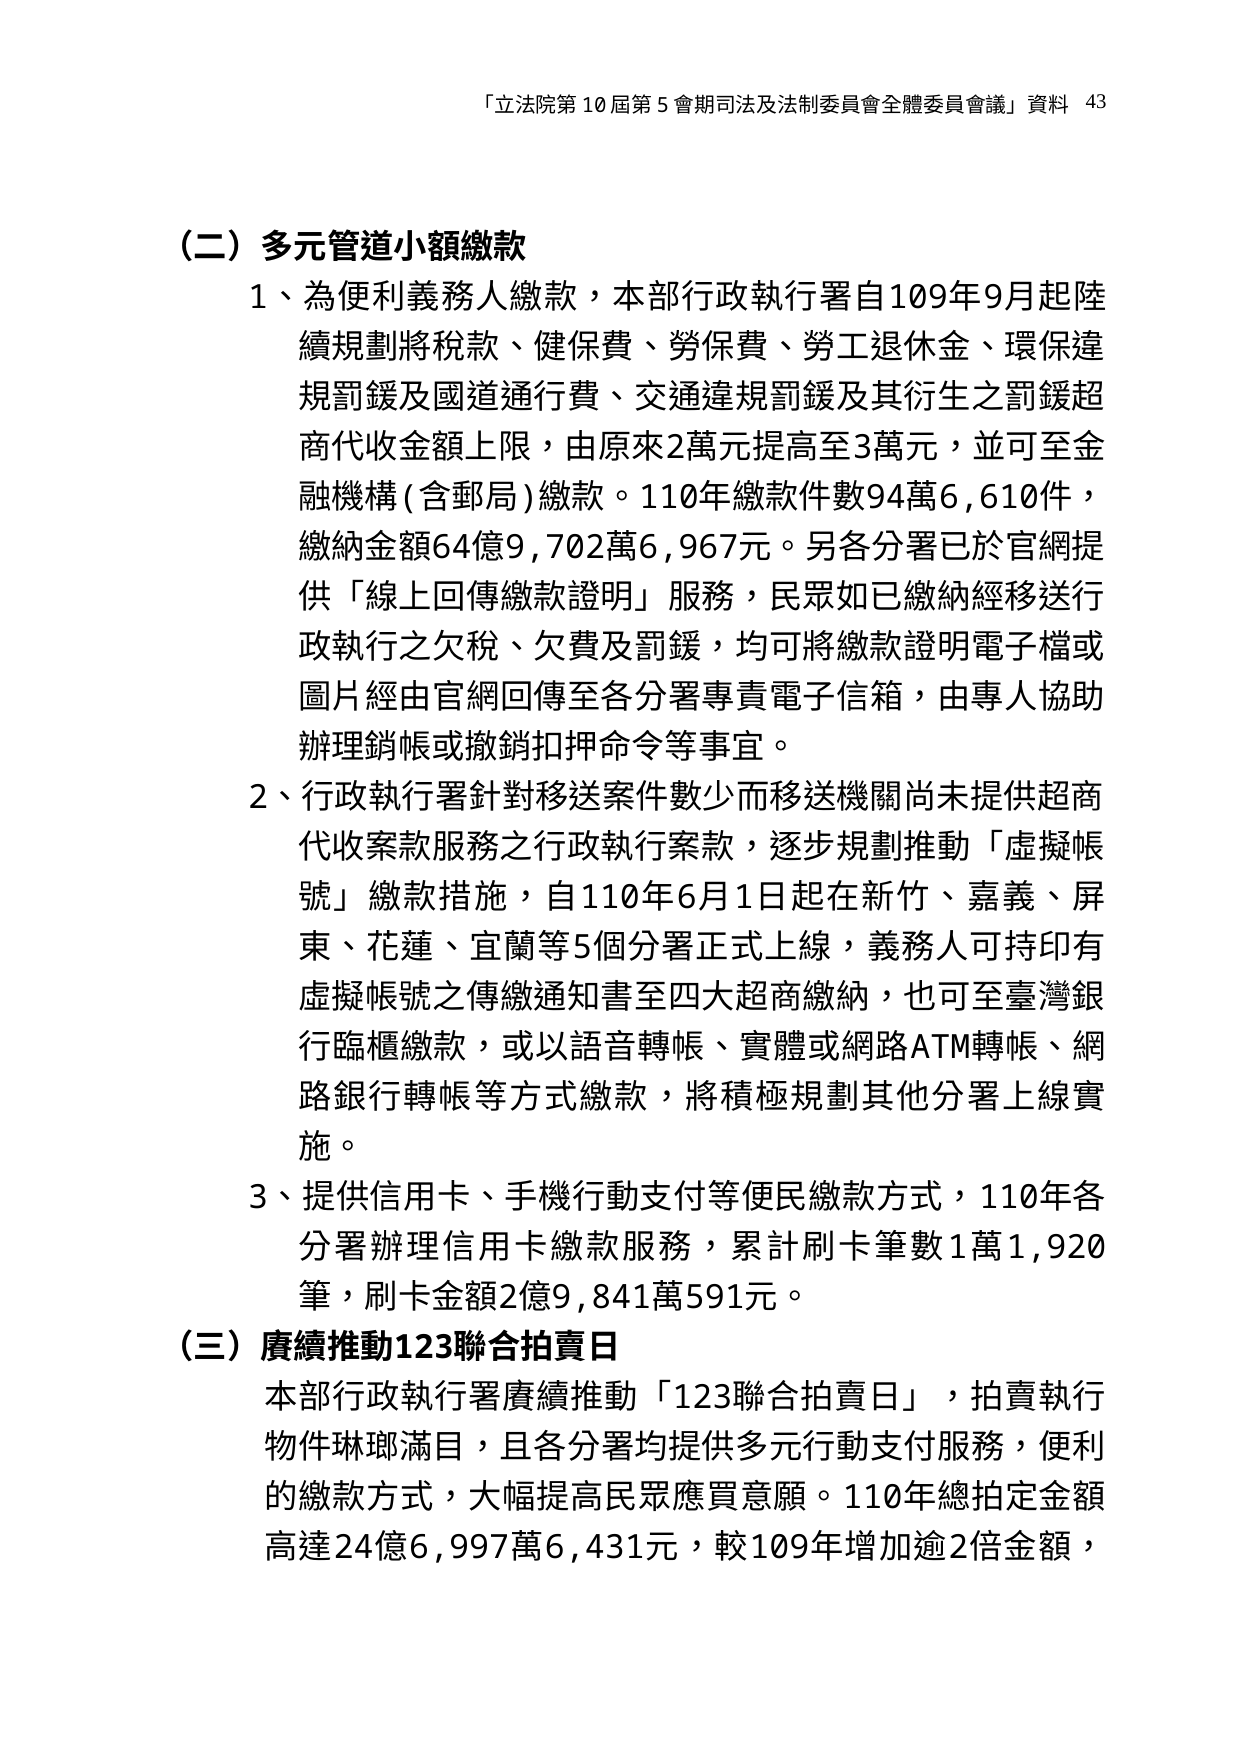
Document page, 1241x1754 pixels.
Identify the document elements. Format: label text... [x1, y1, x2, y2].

text 1、為便利義務人繳款，本部行政執行署自109年9月起陸續規劃將稅款、健保費、勞保費、勞工退休金、環保違規罰鍰及國道通行費、交通違規罰鍰及其衍生之罰鍰超商代收金額上限，由原來2萬元提高至3萬元，並可至金融機構(含郵局)繳款。110年繳款件數94萬6,610件，繳納金額64億9,702萬6,967元。另各分署已於官網提供「線上回傳繳款證明」服務，民眾如已繳納經移送行政執行之欠稅、欠費及罰鍰，均可將繳款證明電子檔或圖片經由官網回傳至各分署專責電子信箱，由專人協助辦理銷帳或撤銷扣押命令等事宜。 [248, 269, 1106, 769]
text （二）多元管道小額繳款 [160, 219, 1106, 269]
text （三）賡續推動123聯合拍賣日 [160, 1319, 1106, 1369]
text 3、提供信用卡、手機行動支付等便民繳款方式，110年各分署辦理信用卡繳款服務，累計刷卡筆數1萬1,920筆，刷卡金額2億9,841萬591元。 [248, 1169, 1106, 1319]
text 本部行政執行署賡續推動「123聯合拍賣日」，拍賣執行物件琳瑯滿目，且各分署均提供多元行動支付服務，便利的繳款方式，大幅提高民眾應買意願。110年總拍定金額高達24億6,997萬6,431元，較109年增加逾2倍金額， [264, 1369, 1106, 1569]
text 2、行政執行署針對移送案件數少而移送機關尚未提供超商代收案款服務之行政執行案款，逐步規劃推動「虛擬帳號」繳款措施，自110年6月1日起在新竹、嘉義、屏東、花蓮、宜蘭等5個分署正式上線，義務人可持印有虛擬帳號之傳繳通知書至四大超商繳納，也可至臺灣銀行臨櫃繳款，或以語音轉帳、實體或網路ATM轉帳、網路銀行轉帳等方式繳款，將積極規劃其他分署上線實施。 [248, 769, 1106, 1169]
